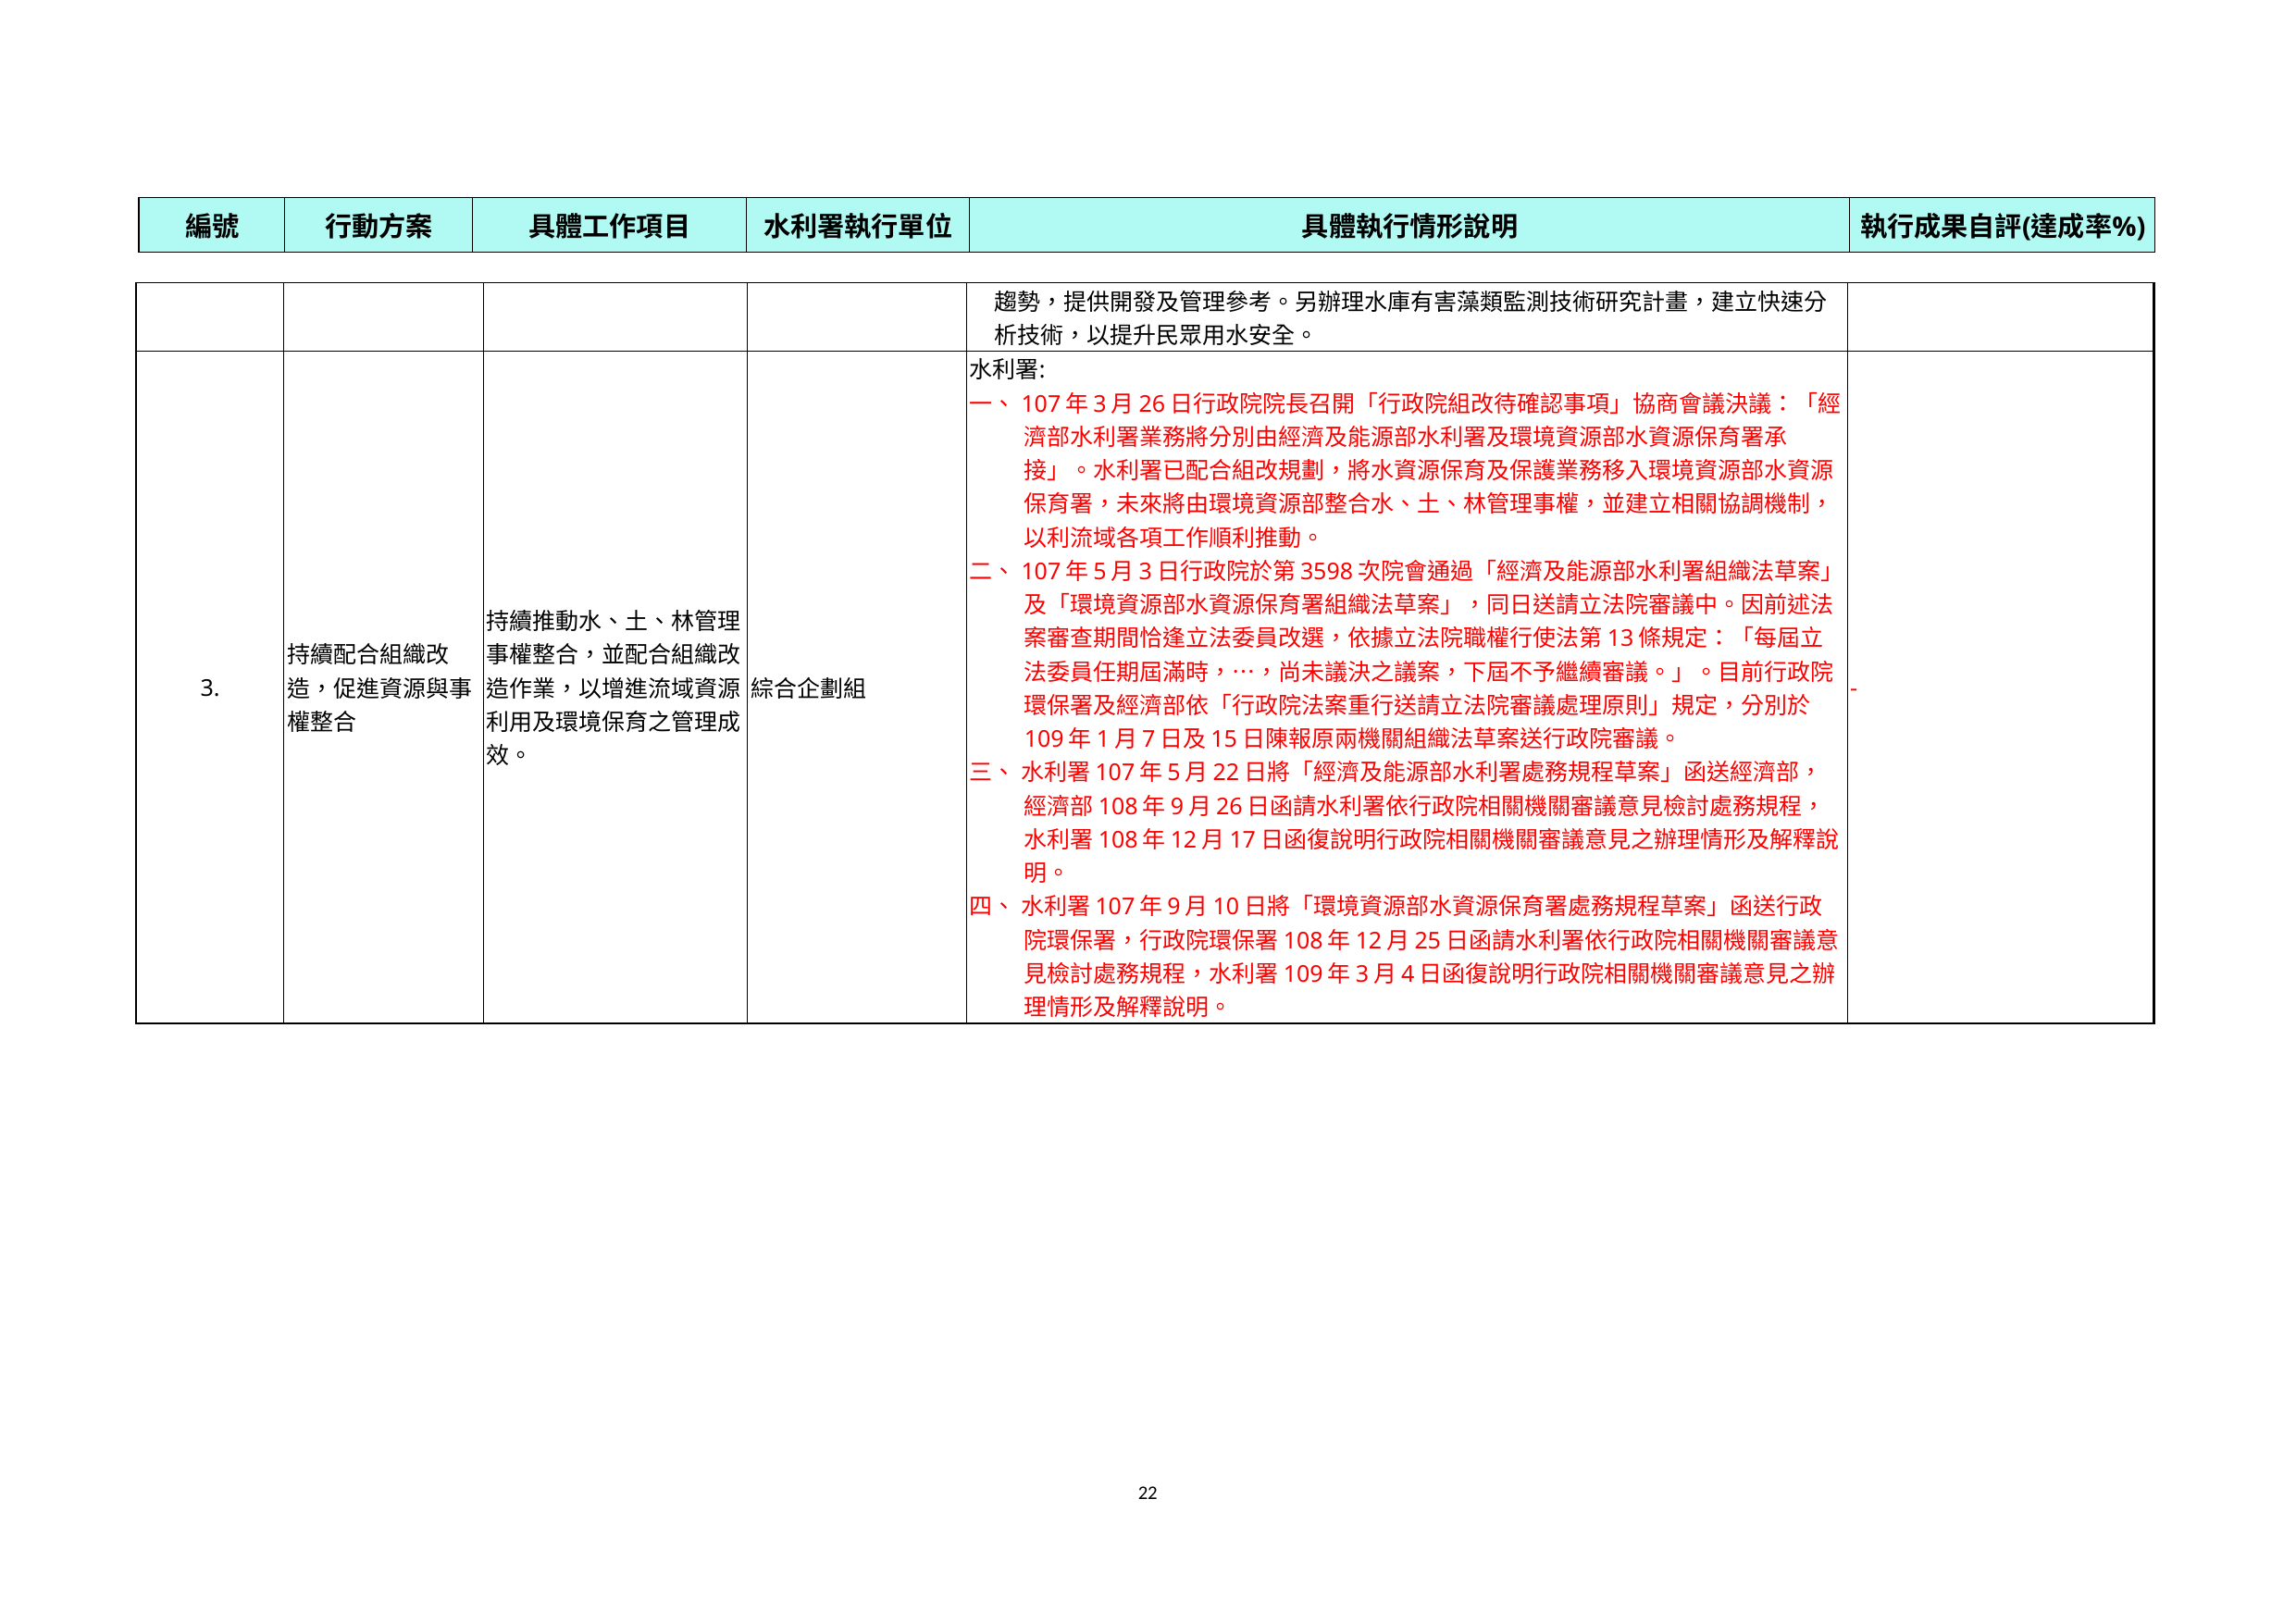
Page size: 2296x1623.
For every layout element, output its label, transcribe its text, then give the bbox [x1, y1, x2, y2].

table_cell 趨勢，提供開發及管理參考。另辦理水庫有害藻類監測技術研究計畫，建立快速分析技術，以提升民眾用水安全。 [967, 283, 1847, 351]
table_cell - [1848, 352, 2153, 1022]
table_cell 3. [137, 352, 283, 1022]
table_cell 綜合企劃組 [748, 352, 966, 1022]
table_cell [748, 283, 966, 351]
table_cell [284, 283, 483, 351]
table_cell 持續推動水、土、林管理事權整合，並配合組織改造作業，以增進流域資源利用及環境保育之管理成效。 [484, 352, 747, 1022]
table_cell 水利署: 一、 107年3月26日行政院院長召開「行政院組改待確認事項」協商會議決議：「經濟部水利署業務將分別由經濟及能源部水利署及環境資源部水資源保育署承接」。水利署已配合組改規劃，將水資源保育及保護業務移入環境資源部水資源保育署，未來將由環境資源部整合水、土、林管理事權，並建立相關協調機制，以利流域各項工作順利推動。 二、 107年5月3日行政院於第3598次院會通過「經濟及能源部水利署組織法草案」及「環境資源部水資源保育署組織法草案」，同日送請立法院審議中。因前述法案審查期間恰逢立法委員改選，依據立法院職權行使法第13條規定：「每屆立法委員任期屆滿時，…，尚未議決之議案，下屆不予繼續審議。」。目前行政院環保署及經濟部依「行政院法案重行送請立法院審議處理原則」規定，分別於109年1月7日及15日陳報原兩機關組織法草案送行政院審議。 三、 水利署107年5月22日將「經濟及能源部水利署處務規程草案」函送經濟部，經濟部108年9月26日函請水利署依行政院相關機關審議意見檢討處務規程，水利署108年12月17日函復說明行政院相關機關審議意見之辦理情形及解釋說明。 四、 水利署107年9月10日將「環境資源部水資源保育署處務規程草案」函送行政院環保署，行政院環保署108年12月25日函請水利署依行政院相關機關審議意見檢討處務規程，水利署109年3月4日函復說明行政院相關機關審議意見之辦理情形及解釋說明。 [967, 352, 1847, 1022]
table_cell [1848, 283, 2153, 351]
table_cell [137, 283, 283, 351]
table_cell [484, 283, 747, 351]
table_cell 持續配合組織改造，促進資源與事權整合 [284, 352, 483, 1022]
